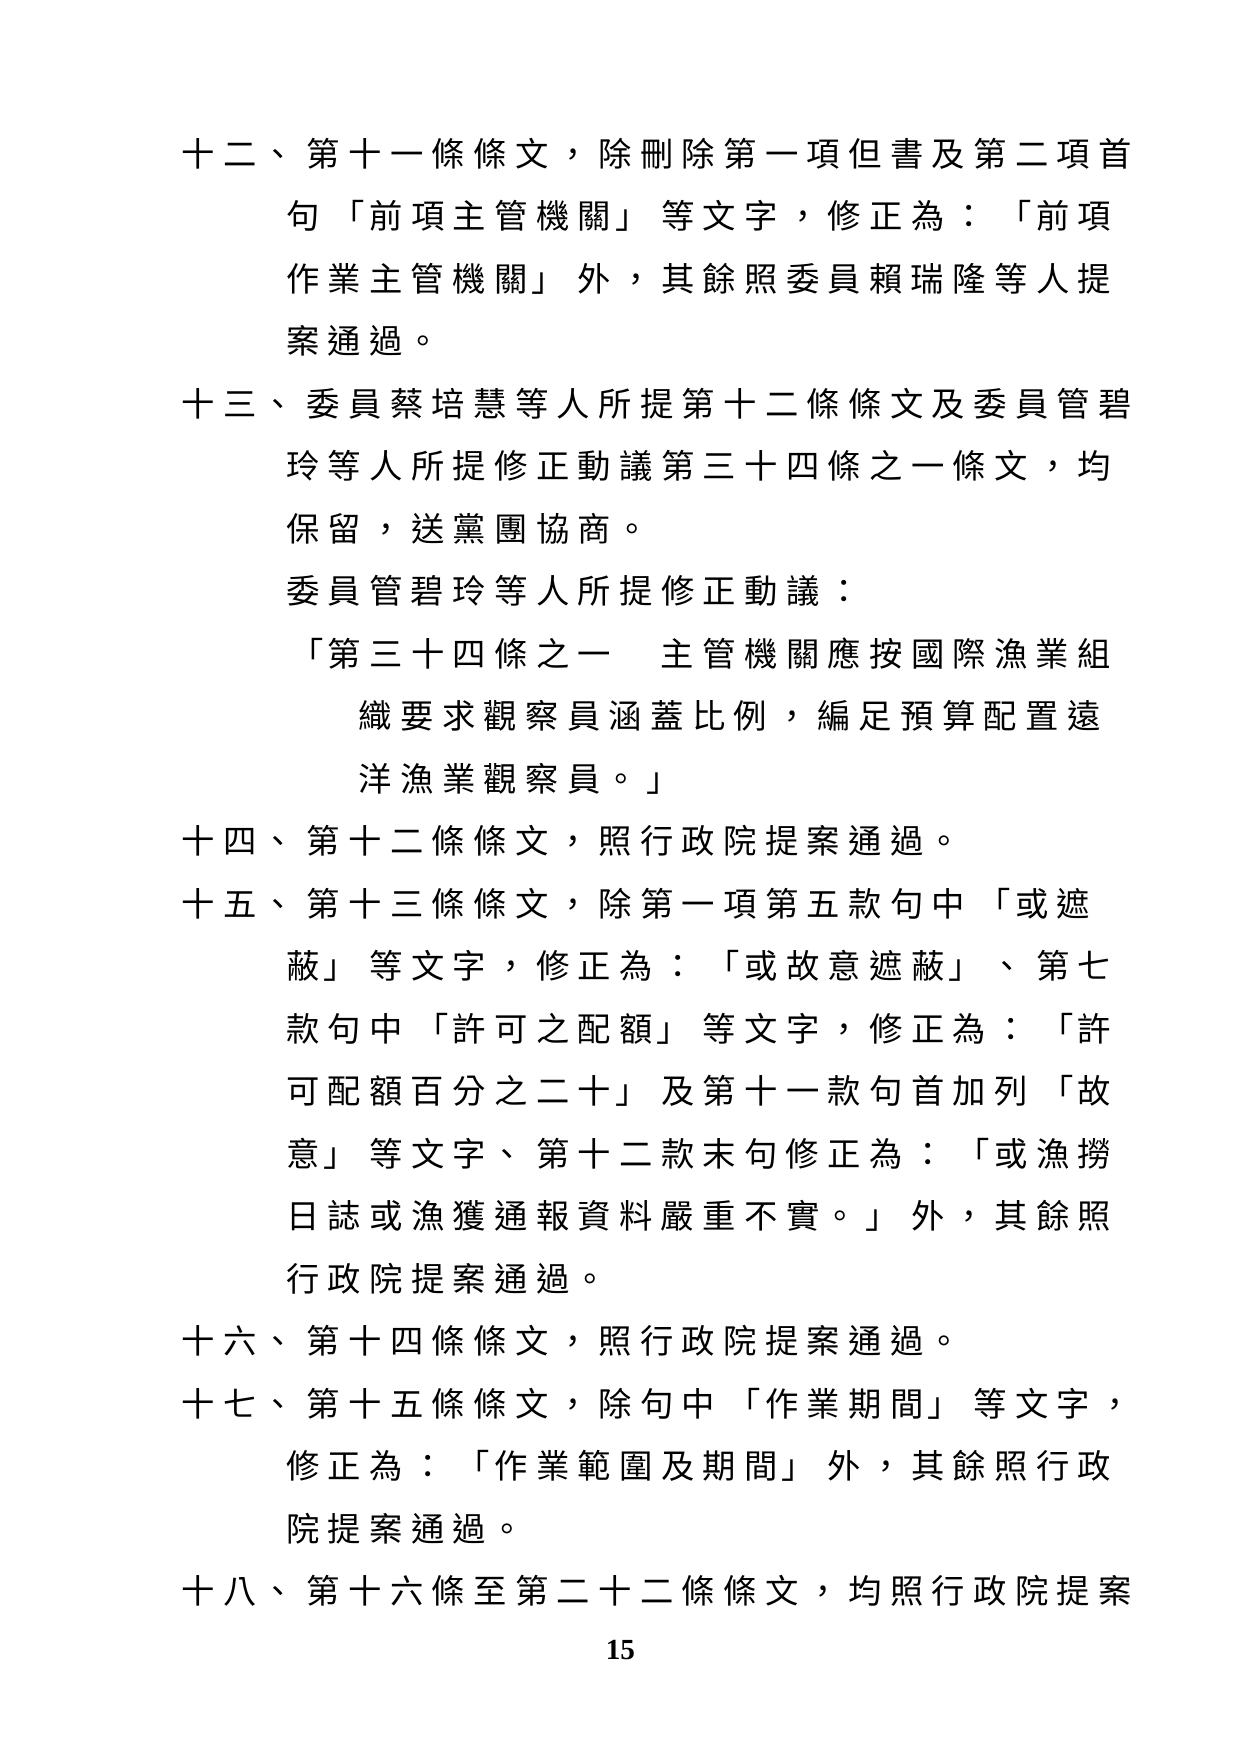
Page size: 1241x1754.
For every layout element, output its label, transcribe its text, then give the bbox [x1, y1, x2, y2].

text 十八、第十六條至第二十二條條文，均照行政院提案 [174, 1548, 1136, 1610]
text 十三、委員蔡培慧等人所提第十二條條文及委員管碧玲等人所提修正動議第三十四條之一條文，均保留，送黨團協商。 [174, 360, 1136, 548]
text 「第三十四條之一 主管機關應按國際漁業組織要求觀察員涵蓋比例，編足預算配置遠洋漁業觀察員。」 [278, 610, 1136, 798]
text 十六、第十四條條文，照行政院提案通過。 [174, 1298, 1136, 1360]
text 十七、第十五條條文，除句中「作業期間」等文字，修正為：「作業範圍及期間」外，其餘照行政院提案通過。 [174, 1360, 1136, 1548]
text 十四、第十二條條文，照行政院提案通過。 [174, 798, 1136, 860]
text 委員管碧玲等人所提修正動議： [278, 548, 1136, 610]
text 十二、第十一條條文，除刪除第一項但書及第二項首句「前項主管機關」等文字，修正為：「前項作業主管機關」外，其餘照委員賴瑞隆等人提案通過。 [174, 110, 1136, 360]
text 十五、第十三條條文，除第一項第五款句中「或遮蔽」等文字，修正為：「或故意遮蔽」、第七款句中「許可之配額」等文字，修正為：「許可配額百分之二十」及第十一款句首加列「故意」等文字、第十二款末句修正為：「或漁撈日誌或漁獲通報資料嚴重不實。」外，其餘照行政院提案通過。 [174, 860, 1136, 1298]
